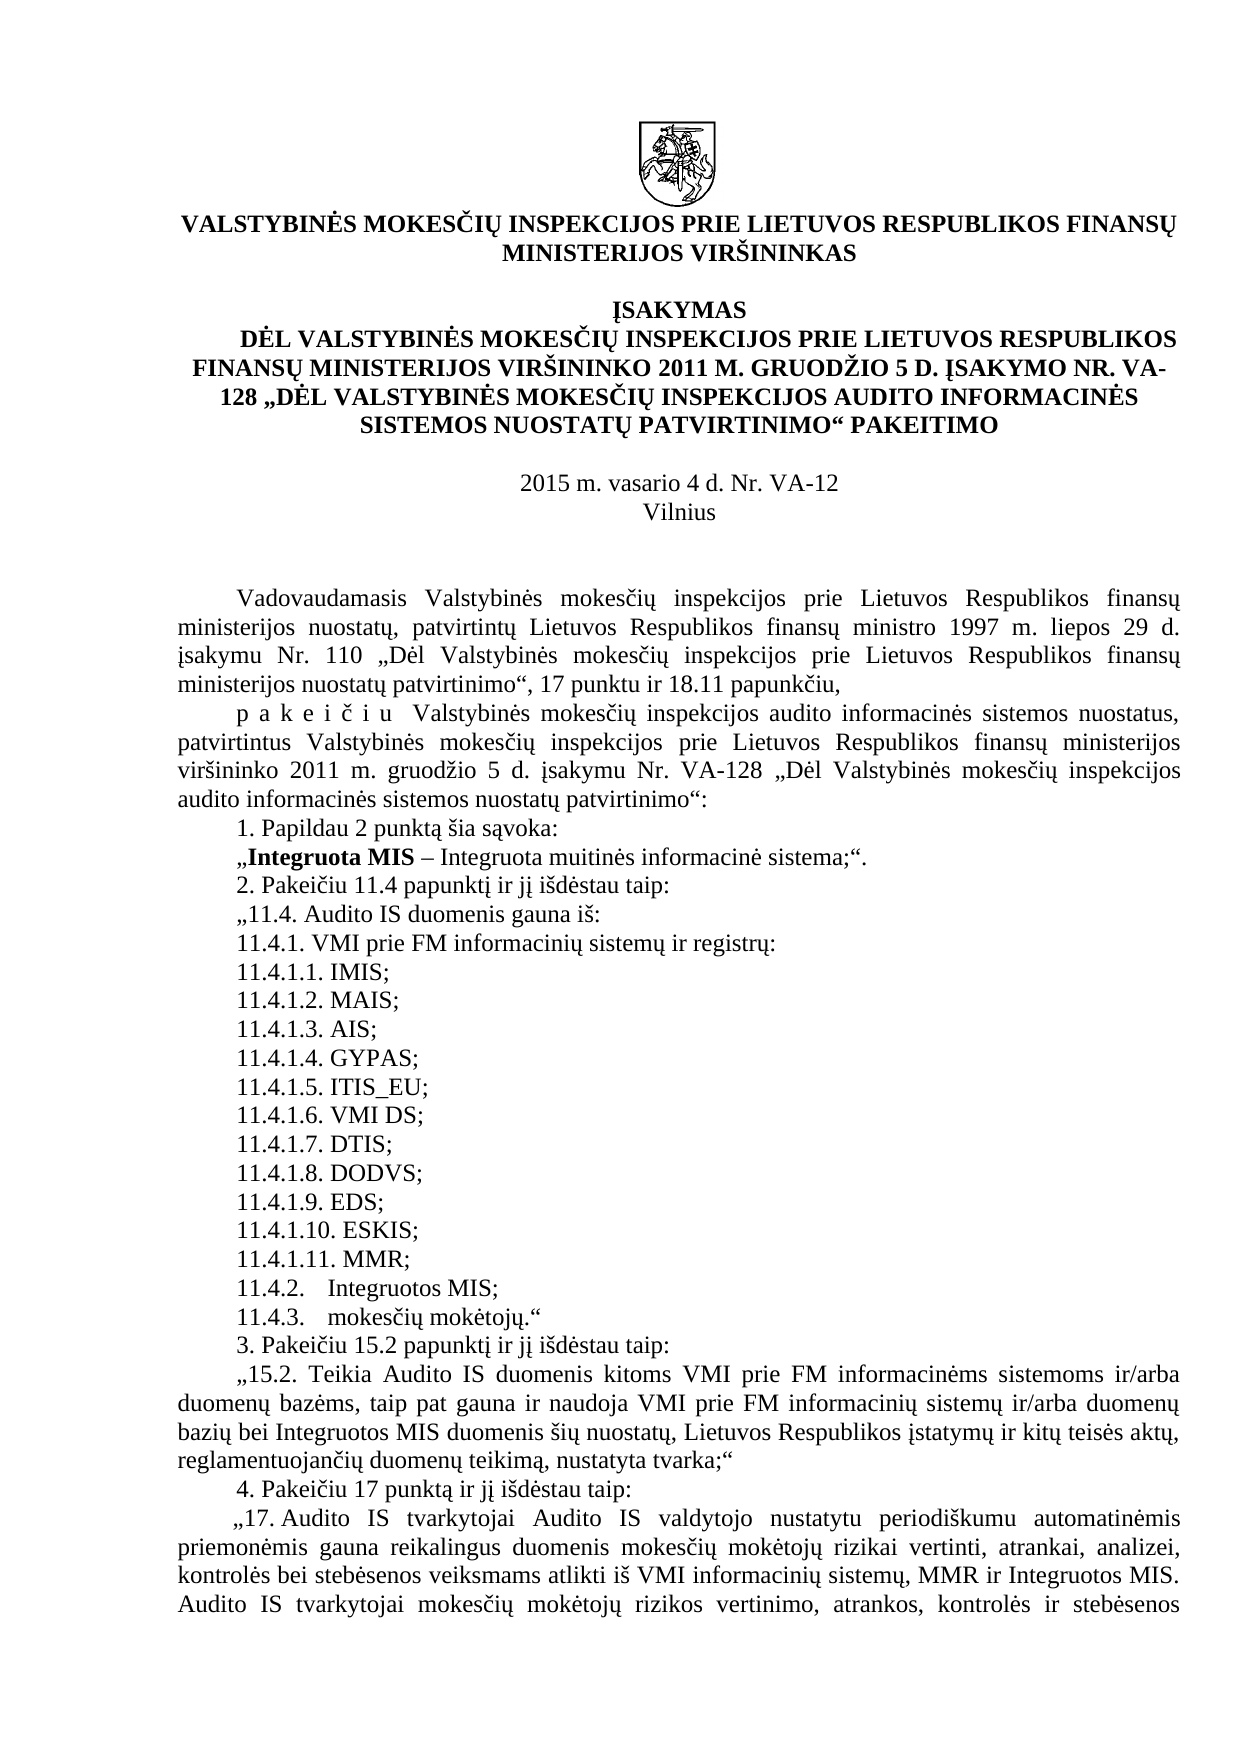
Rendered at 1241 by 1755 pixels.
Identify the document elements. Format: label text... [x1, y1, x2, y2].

text p a k e i č i u Valstybinės mokesčių inspekcijos audito informacinės sistemos nuostatus, patvirtintus Valstybinės mokesčių inspekcijos prie Lietuvos Respublikos finansų ministerijos viršininko 2011 m. gruodžio 5 d. įsakymu Nr. VA-128 „Dėl Valstybinės mokesčių inspekcijos audito informacinės sistemos nuostatų patvirtinimo“: [177, 698, 1181, 813]
text 11.4.1.9. EDS; [177, 1187, 1181, 1216]
text „Integruota MIS – Integruota muitinės informacinė sistema;“. [177, 842, 1181, 871]
text „17. Audito IS tvarkytojai Audito IS valdytojo nustatytu periodiškumu automatinėmis priemonėmis gauna reikalingus duomenis mokesčių mokėtojų rizikai vertinti, atrankai, analizei, kontrolės bei stebėsenos veiksmams atlikti iš VMI informacinių sistemų, MMR ir Integruotos MIS. Audito IS tvarkytojai mokesčių mokėtojų rizikos vertinimo, atrankos, kontrolės ir stebėsenos [177, 1503, 1181, 1618]
text 1. Papildau 2 punktą šia sąvoka: [236, 813, 1181, 842]
text Vilnius [177, 497, 1181, 526]
text 11.4.1. VMI prie FM informacinių sistemų ir registrų: [177, 928, 1181, 957]
text 2015 m. vasario 4 d. Nr. VA-12 [177, 468, 1181, 497]
text ĮSAKYMAS [177, 296, 1181, 324]
text 11.4.1.7. DTIS; [177, 1129, 1181, 1158]
text 11.4.1.2. MAIS; [177, 986, 1181, 1014]
text 11.4.1.6. VMI DS; [177, 1101, 1181, 1129]
text dėl VALSTYBINĖS MOKESČIŲ INSPEKCIJOS PRIE LIETUVOS RESPUBLIKOS FINANSŲ MINISTERIJOS VIRŠININKO 2011 M. GRUODŽIO 5 D. ĮSAKYMO NR. VA-128 „DĖL VALSTYBINĖS MOKESČIŲ INSPEKCIJOS AUDITO INFORMACINĖS SISTEMOS NUOSTATŲ PATVIRTINIMO“ PAKEITIMO [177, 324, 1181, 439]
text 11.4.1.1. IMIS; [177, 957, 1181, 986]
text „11.4. Audito IS duomenis gauna iš: [177, 899, 1181, 928]
text 11.4.3. mokesčių mokėtojų.“ [177, 1302, 1181, 1331]
text 11.4.1.10. ESKIS; [177, 1216, 1181, 1244]
text Vadovaudamasis Valstybinės mokesčių inspekcijos prie Lietuvos Respublikos finansų ministerijos nuostatų, patvirtintų Lietuvos Respublikos finansų ministro 1997 m. liepos 29 d. įsakymu Nr. 110 „Dėl Valstybinės mokesčių inspekcijos prie Lietuvos Respublikos finansų ministerijos nuostatų patvirtinimo“, 17 punktu ir 18.11 papunkčiu, [177, 583, 1181, 698]
text 11.4.1.5. ITIS_EU; [177, 1072, 1181, 1101]
text 11.4.1.4. GYPAS; [177, 1043, 1181, 1072]
text 2. Pakeičiu 11.4 papunktį ir jį išdėstau taip: [177, 871, 1181, 899]
text 3. Pakeičiu 15.2 papunktį ir jį išdėstau taip: [177, 1331, 1181, 1359]
text 4. Pakeičiu 17 punktą ir jį išdėstau taip: [177, 1474, 1181, 1503]
text 11.4.2. Integruotos MIS; [177, 1273, 1181, 1302]
text 11.4.1.8. DODVS; [177, 1158, 1181, 1187]
text 11.4.1.11. MMR; [177, 1244, 1181, 1273]
text VALSTYBINĖS MOKESČIŲ INSPEKCIJOS PRIE LIETUVOS RESPUBLIKOS FINANSŲ MINISTERIJOS VIRŠININKAS [177, 209, 1181, 267]
text 11.4.1.3. AIS; [177, 1014, 1181, 1043]
text „15.2. Teikia Audito IS duomenis kitoms VMI prie FM informacinėms sistemoms ir/arba duomenų bazėms, taip pat gauna ir naudoja VMI prie FM informacinių sistemų ir/arba duomenų bazių bei Integruotos MIS duomenis šių nuostatų, Lietuvos Respublikos įstatymų ir kitų teisės aktų, reglamentuojančių duomenų teikimą, nustatyta tvarka;“ [177, 1359, 1181, 1474]
